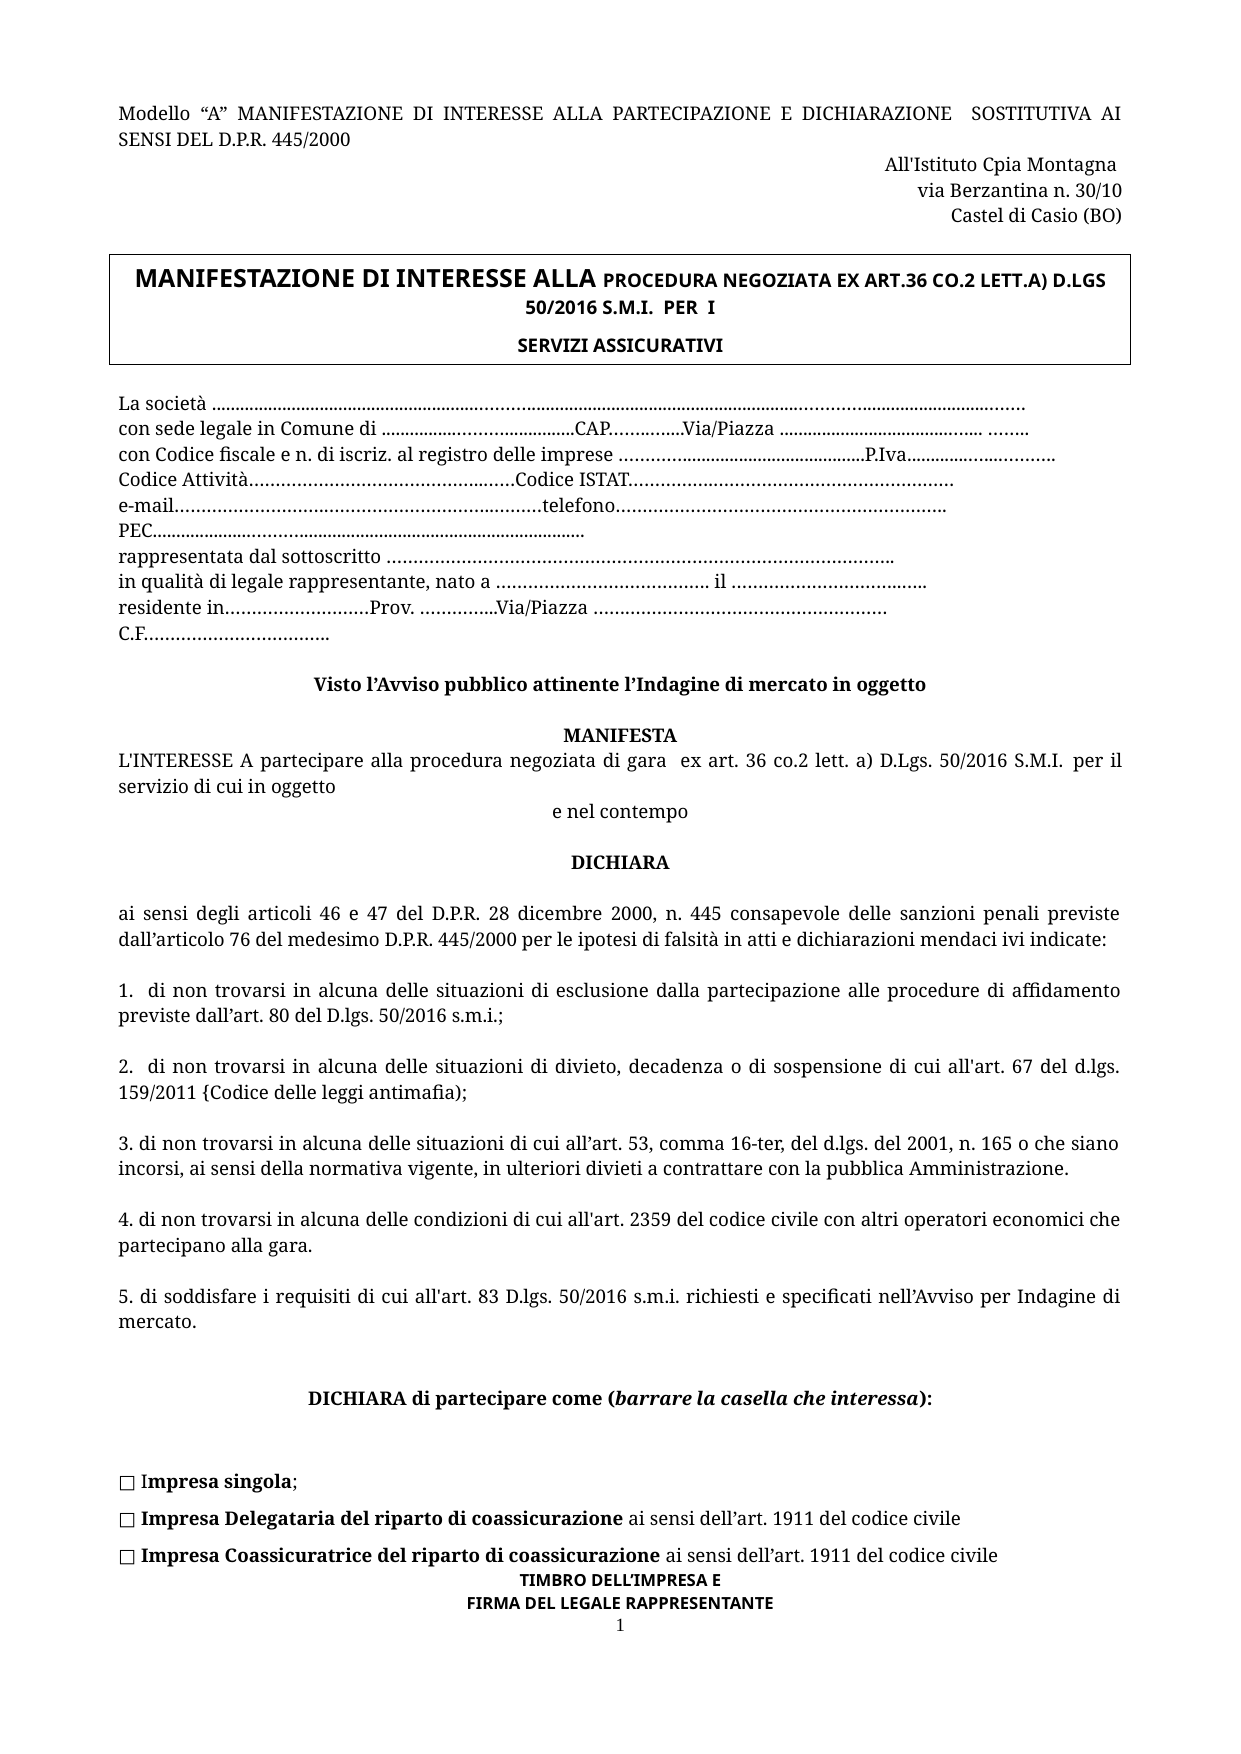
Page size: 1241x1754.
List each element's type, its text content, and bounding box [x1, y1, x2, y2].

text Visto l’Avviso pubblico attinente l’Indagine di mercato in oggetto [118, 671, 1122, 696]
text 5. di soddisfare i requisiti di cui all'art. 83 D.lgs. 50/2016 s.m.i. richiesti e specificati nell’Avviso per Indagine di mercato. [118, 1283, 1122, 1334]
text in qualità di legale rappresentante, nato a …………………………………. il …………………………..….. [118, 569, 1122, 594]
text DICHIARA di partecipare come (barrare la casella che interessa): [118, 1385, 1122, 1411]
text e nel contempo [118, 798, 1122, 824]
text DICHIARA [118, 849, 1122, 875]
text All'Istituto Cpia Montagna [118, 152, 1122, 177]
text 4. di non trovarsi in alcuna delle condizioni di cui all'art. 2359 del codice civile con altri operatori economici che partecipano alla gara. [118, 1207, 1122, 1258]
text La società .........................................................………..........................................................…………...........................……. [118, 390, 1122, 416]
text L'INTERESSE A partecipare alla procedura negoziata di gara ex art. 36 co.2 lett. a) D.Lgs. 50/2016 S.M.I. per il servizio di cui in oggetto [118, 747, 1122, 798]
text □ Impresa singola; [118, 1468, 1122, 1493]
text Modello “A” MANIFESTAZIONE DI INTERESSE ALLA PARTECIPAZIONE E DICHIARAZIONE SOSTITUTIVA AI SENSI DEL D.P.R. 445/2000 [118, 101, 1122, 152]
text 2. di non trovarsi in alcuna delle situazioni di divieto, decadenza o di sospensione di cui all'art. 67 del d.lgs. 159/2011 {Codice delle leggi antimafia); [118, 1054, 1122, 1105]
text MANIFESTA [118, 722, 1122, 747]
text rappresentata dal sottoscritto ………………………………………………………………………………….. [118, 543, 1122, 569]
text 1. di non trovarsi in alcuna delle situazioni di esclusione dalla partecipazione alle procedure di affidamento previste dall’art. 80 del D.lgs. 50/2016 s.m.i.; [118, 977, 1122, 1028]
text residente in………………………Prov. …………...Via/Piazza …….………………………………………… [118, 594, 1122, 620]
text □ Impresa Coassicuratrice del riparto di coassicurazione ai sensi dell’art. 1911 del codice civile [118, 1543, 1122, 1568]
text via Berzantina n. 30/10 [118, 177, 1122, 203]
text ai sensi degli articoli 46 e 47 del D.P.R. 28 dicembre 2000, n. 445 consapevole delle sanzioni penali previste dall’articolo 76 del medesimo D.P.R. 445/2000 per le ipotesi di falsità in atti e dichiarazioni mendaci ivi indicate: [118, 901, 1122, 952]
text Castel di Casio (BO) [118, 203, 1122, 228]
text e-mail……………………….…………………………..………telefono…………………………………………………….. [118, 492, 1122, 518]
text □ Impresa Delegataria del riparto di coassicurazione ai sensi dell’art. 1911 del codice civile [118, 1505, 1122, 1531]
text C.F…………………………….. [118, 620, 1122, 645]
text con sede legale in Comune di ................………...............CAP……..…....Via/Piazza ....................................….... …….. [118, 416, 1122, 441]
text Codice Attività……………………………………..……Codice ISTAT…………….……………………………………… [118, 467, 1122, 492]
text 3. di non trovarsi in alcuna delle situazioni di cui all’art. 53, comma 16-ter, del d.lgs. del 2001, n. 165 o che siano incorsi, ai sensi della normativa vigente, in ulteriori divieti a contrattare con la pubblica Amministrazione. [118, 1130, 1122, 1181]
text con Codice fiscale e n. di iscriz. al registro delle imprese ………….......................................P.Iva.............…...……….. [118, 441, 1122, 467]
table_header MANIFESTAZIONE DI INTERESSE ALLA Procedura NEGOZIATA ex art.36 co.2 lett.A) D.Lgs 50/2016 s.m.i. per I Servizi ASSICURATIVI [110, 255, 1130, 363]
text PEC.....................………............................................................. [118, 518, 1122, 543]
